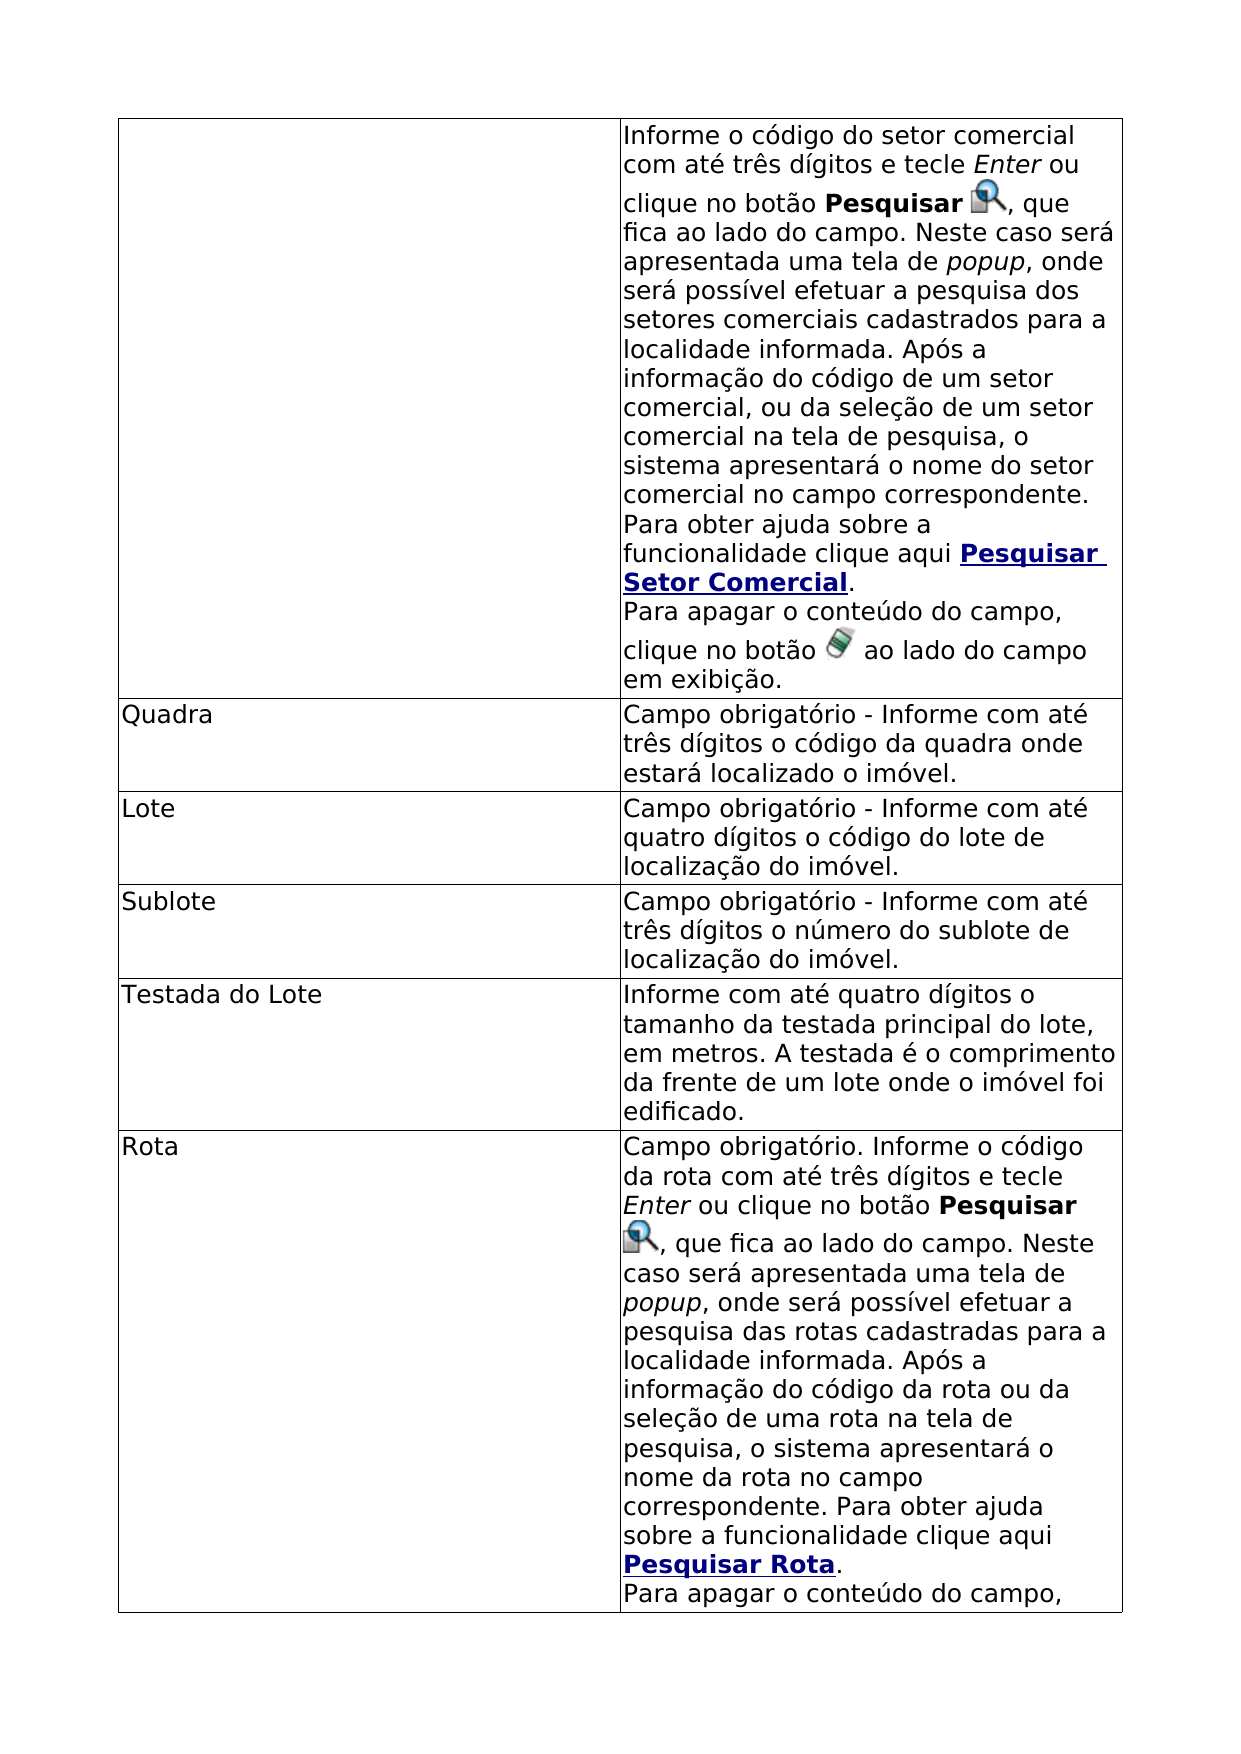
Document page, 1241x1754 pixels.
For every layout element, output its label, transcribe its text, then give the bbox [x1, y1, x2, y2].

table_cell [119, 119, 620, 697]
table_cell Informe o código do setor comercial com até três dígitos e tecle Enter ou clique no botão Pesquisar , que fica ao lado do campo. Neste caso será apresentada uma tela de popup, onde será possível efetuar a pesquisa dos setores comerciais cadastrados para a localidade informada. Após a informação do código de um setor comercial, ou da seleção de um setor comercial na tela de pesquisa, o sistema apresentará o nome do setor comercial no campo correspondente. Para obter ajuda sobre a funcionalidade clique aqui Pesquisar Setor Comercial. Para apagar o conteúdo do campo, clique no botão ao lado do campo em exibição. [621, 119, 1122, 697]
table_cell Informe com até quatro dígitos o tamanho da testada principal do lote, em metros. A testada é o comprimento da frente de um lote onde o imóvel foi edificado. [621, 979, 1122, 1129]
table_cell Campo obrigatório - Informe com até quatro dígitos o código do lote de localização do imóvel. [621, 792, 1122, 884]
table_cell Testada do Lote [119, 979, 620, 1129]
table_cell Lote [119, 792, 620, 884]
table_cell Campo obrigatório. Informe o código da rota com até três dígitos e tecle Enter ou clique no botão Pesquisar , que fica ao lado do campo. Neste caso será apresentada uma tela de popup, onde será possível efetuar a pesquisa das rotas cadastradas para a localidade informada. Após a informação do código da rota ou da seleção de uma rota na tela de pesquisa, o sistema apresentará o nome da rota no campo correspondente. Para obter ajuda sobre a funcionalidade clique aqui Pesquisar Rota. Para apagar o conteúdo do campo, [621, 1131, 1122, 1612]
table_cell Campo obrigatório - Informe com até três dígitos o número do sublote de localização do imóvel. [621, 885, 1122, 978]
table_cell Quadra [119, 699, 620, 791]
table_cell Sublote [119, 885, 620, 978]
picture [622, 1220, 659, 1253]
picture [970, 179, 1007, 213]
picture [824, 626, 856, 660]
table_cell Rota [119, 1131, 620, 1612]
table_cell Campo obrigatório - Informe com até três dígitos o código da quadra onde estará localizado o imóvel. [621, 699, 1122, 791]
